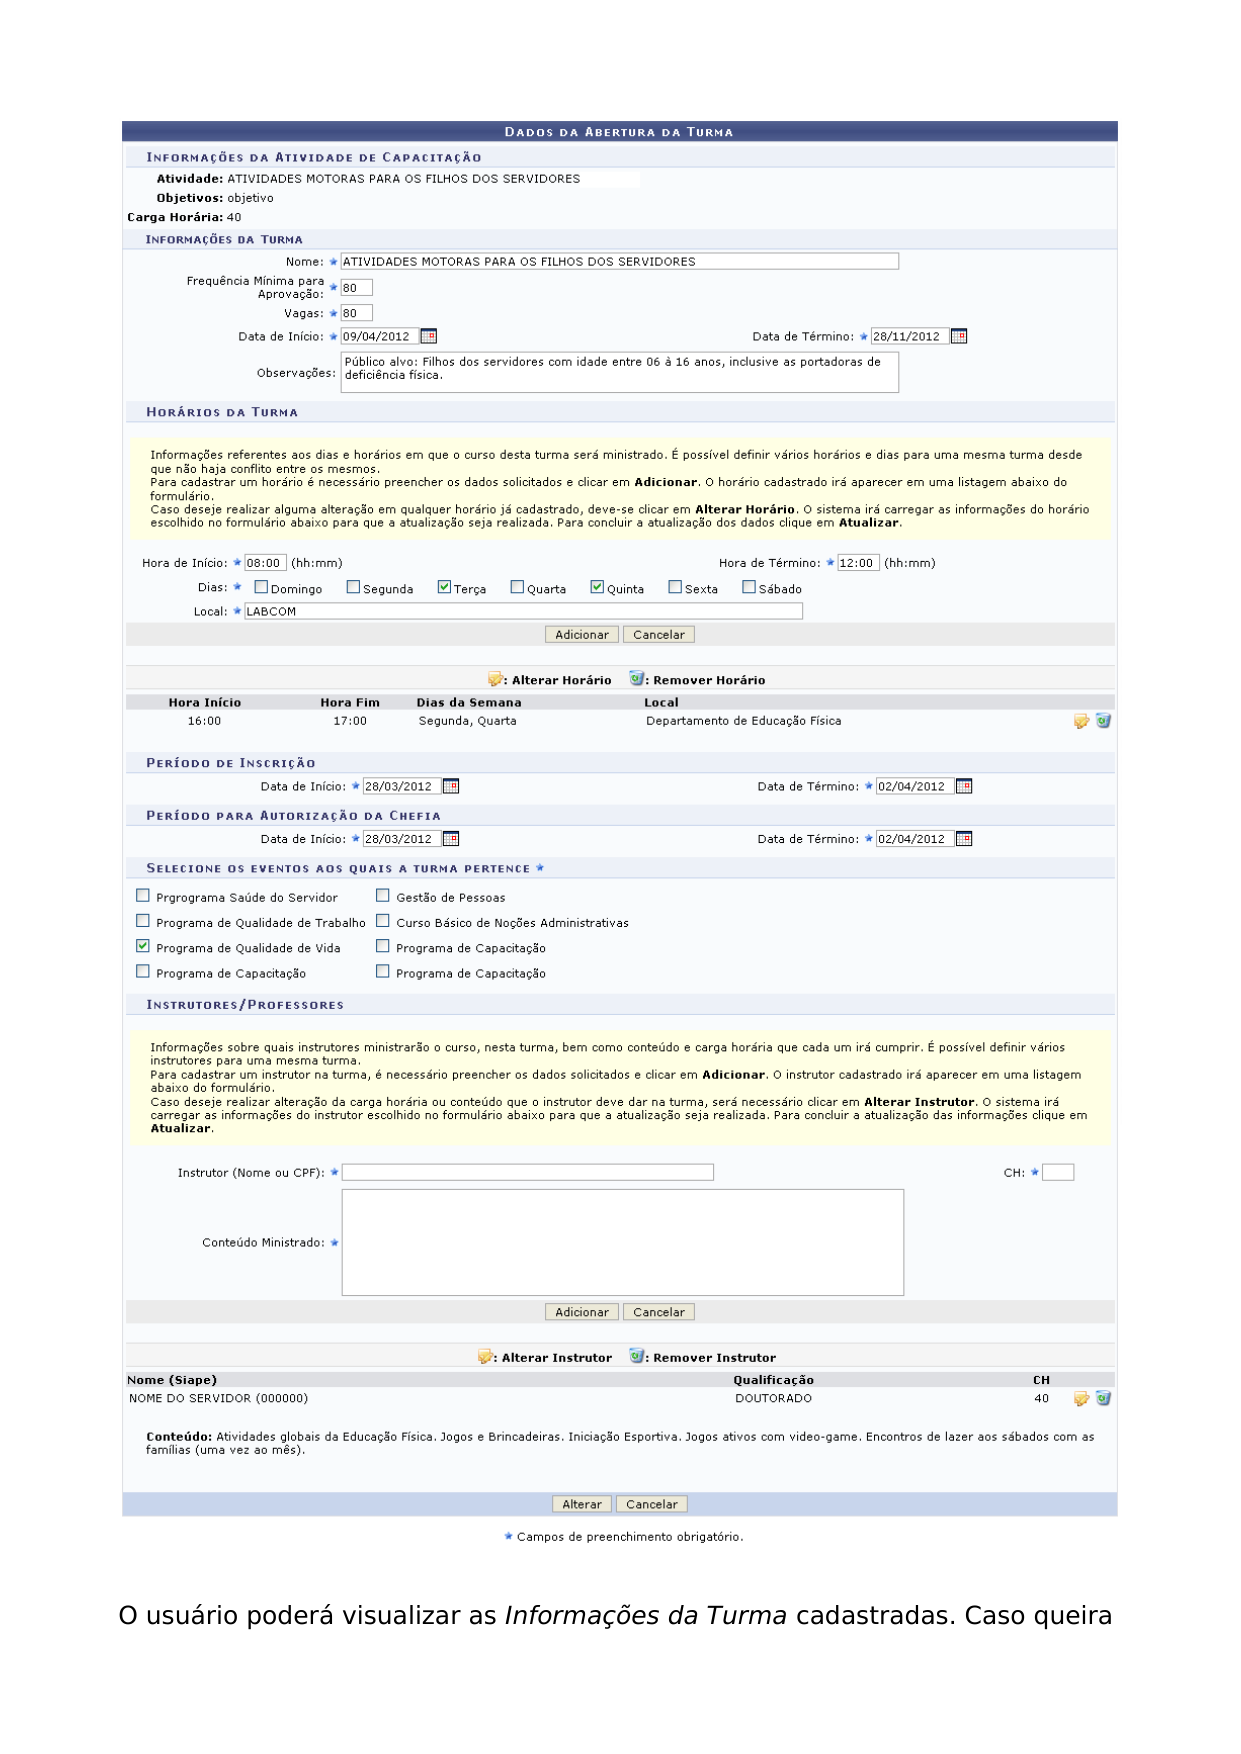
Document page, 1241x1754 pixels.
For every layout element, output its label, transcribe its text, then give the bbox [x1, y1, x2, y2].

picture [118, 118, 1123, 1560]
text O usuário poderá visualizar as Informações da Turma cadastradas. Caso queira [118, 1601, 1122, 1631]
